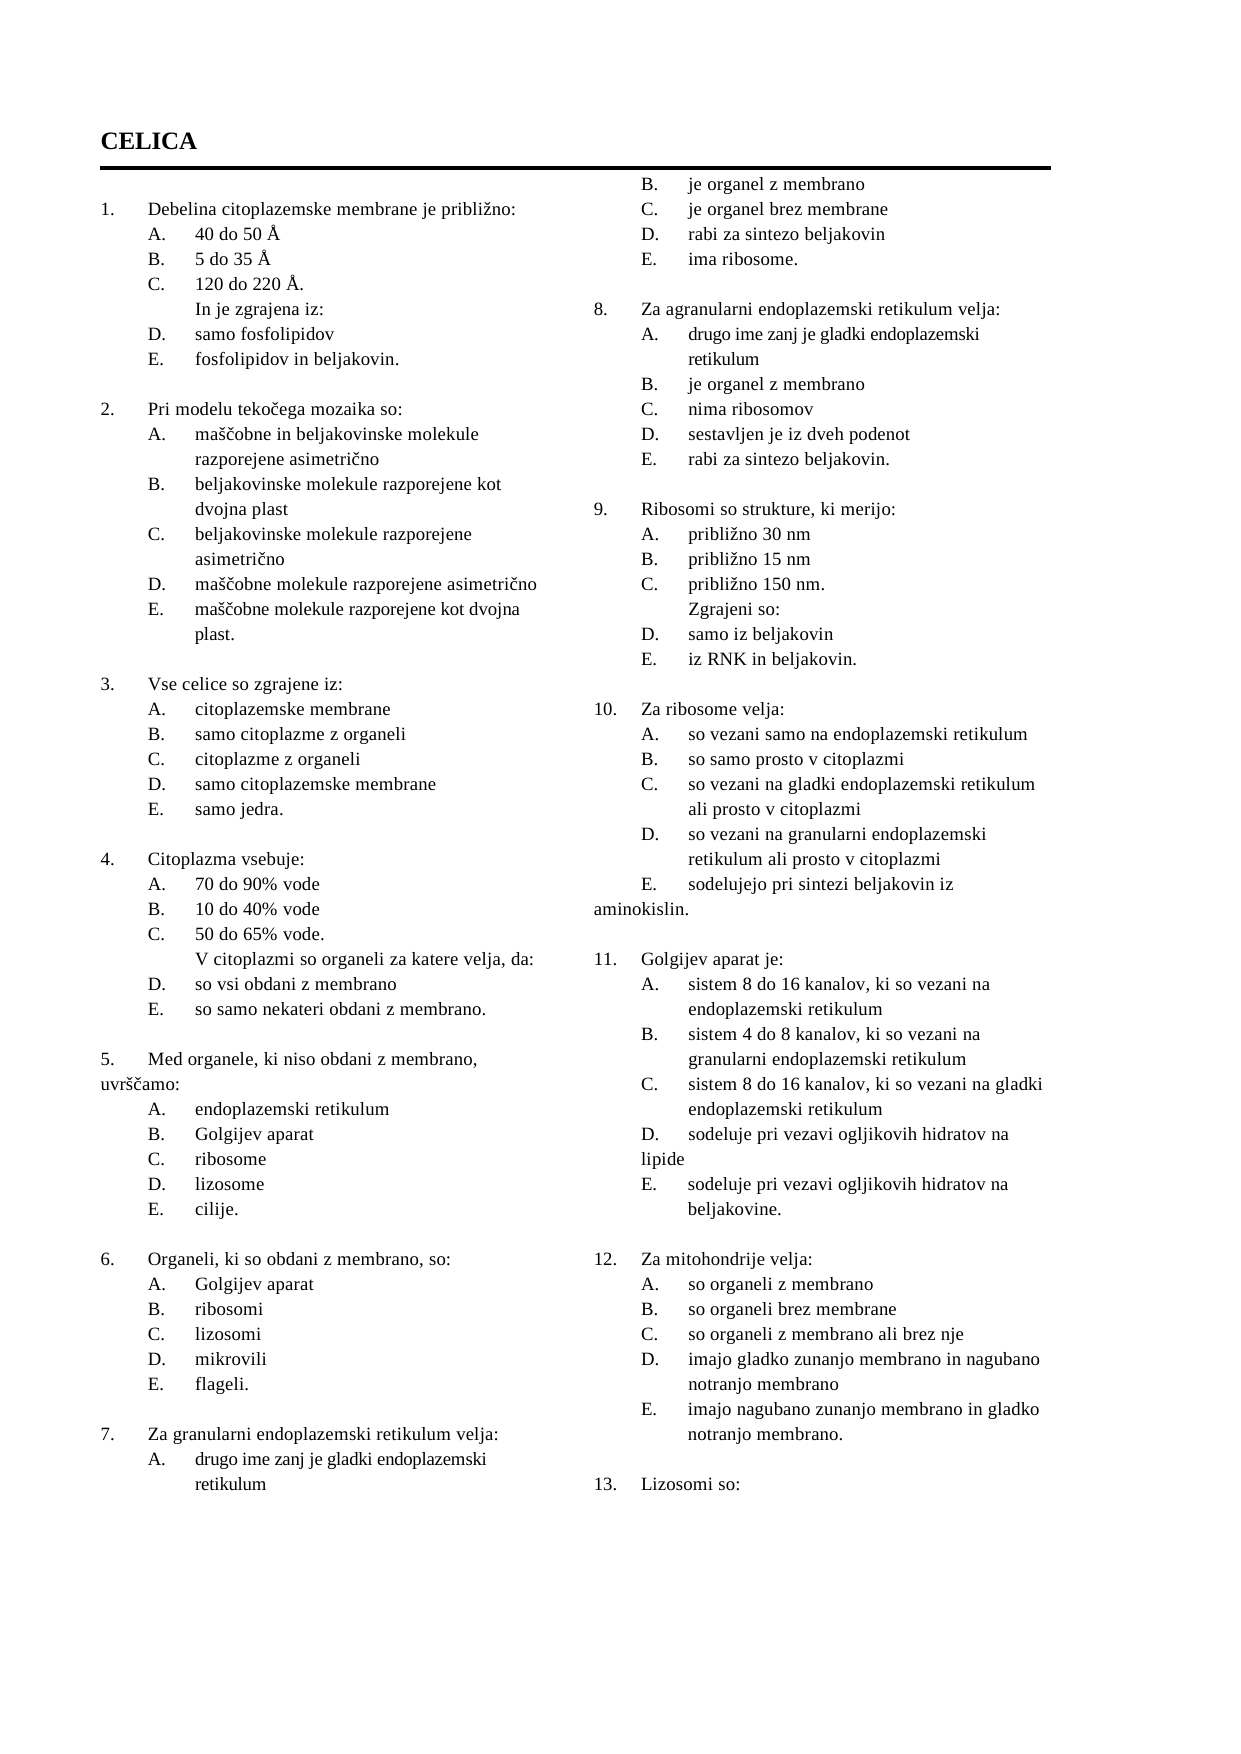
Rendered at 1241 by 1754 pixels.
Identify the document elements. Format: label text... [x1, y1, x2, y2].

text 2. Pri modelu tekočega mozaika so: [100, 395, 558, 420]
text E. cilije. [148, 1195, 558, 1220]
text D. so vsi obdani z membrano [148, 970, 558, 995]
list ribosome [148, 1145, 558, 1170]
list 70 do 90% vode [148, 870, 558, 895]
text D. rabi za sintezo beljakovin [641, 220, 1051, 245]
text E. ima ribosome. [641, 245, 1051, 270]
text E. iz RNK in beljakovin. [641, 645, 1051, 670]
list drugo ime zanj je gladki endoplazemski retikulum [641, 320, 1051, 370]
text 10. Za ribosome velja: [593, 695, 1051, 720]
list so organeli brez membrane [641, 1295, 1051, 1320]
list beljakovinske molekule razporejene asimetrično [148, 520, 558, 570]
list 10 do 40% vode [148, 895, 558, 920]
list citoplazme z organeli [148, 745, 558, 770]
list približno 15 nm [641, 545, 1051, 570]
list samo citoplazme z organeli [148, 720, 558, 745]
text E. so samo nekateri obdani z membrano. [148, 995, 558, 1020]
text 13. Lizosomi so: [593, 1470, 1051, 1495]
text D. mikrovili [100, 1345, 558, 1370]
list 50 do 65% vode. [148, 920, 558, 945]
list sestavljen je iz dveh podenot [641, 420, 1051, 445]
text D. samo iz beljakovin [599, 620, 1051, 645]
list Golgijev aparat [148, 1270, 558, 1295]
text D. samo fosfolipidov [148, 320, 558, 345]
list je organel z membrano [641, 370, 1051, 395]
list je organel brez membrane [641, 195, 1051, 220]
text 4. Citoplazma vsebuje: [100, 845, 558, 870]
text 12. Za mitohondrije velja: [593, 1245, 1051, 1270]
text D. lizosome [148, 1170, 558, 1195]
text 9. Ribosomi so strukture, ki merijo: [593, 495, 1051, 520]
text 6. Organeli, ki so obdani z membrano, so: [100, 1245, 558, 1270]
text D. maščobne molekule razporejene asimetrično [148, 570, 558, 595]
text 5. Med organele, ki niso obdani z membrano, uvrščamo: [100, 1045, 558, 1095]
list so vezani na gladki endoplazemski retikulum ali prosto v citoplazmi [641, 770, 1051, 820]
list so samo prosto v citoplazmi [641, 745, 1051, 770]
text 11. Golgijev aparat je: [593, 945, 1051, 970]
list endoplazemski retikulum [148, 1095, 558, 1120]
text Zgrajeni so: [641, 595, 1051, 620]
list 120 do 220 Å. [148, 270, 558, 295]
list so organeli z membrano ali brez nje [641, 1320, 1051, 1345]
subtitle CELICA [100, 124, 1051, 166]
list približno 30 nm [641, 520, 1051, 545]
list 40 do 50 Å [148, 220, 558, 245]
list nima ribosomov [641, 395, 1051, 420]
list sistem 8 do 16 kanalov, ki so vezani na gladki endoplazemski retikulum [641, 1070, 1051, 1120]
list približno 150 nm. [641, 570, 1051, 595]
text E. rabi za sintezo beljakovin. [593, 445, 1051, 470]
list je organel z membrano [641, 170, 1051, 195]
text E. imajo nagubano zunanjo membrano in gladko notranjo membrano. [641, 1395, 1051, 1445]
list beljakovinske molekule razporejene kot dvojna plast [148, 470, 558, 520]
list Golgijev aparat [148, 1120, 558, 1145]
text C. lizosomi [148, 1320, 558, 1345]
text V citoplazmi so organeli za katere velja, da: [195, 945, 558, 970]
list so organeli z membrano [641, 1270, 1051, 1295]
text E. fosfolipidov in beljakovin. [148, 345, 558, 370]
text E. maščobne molekule razporejene kot dvojna plast. [148, 595, 558, 645]
text 7. Za granularni endoplazemski retikulum velja: [100, 1420, 558, 1445]
list imajo gladko zunanjo membrano in nagubano notranjo membrano [641, 1345, 1051, 1395]
text E. samo jedra. [148, 795, 558, 820]
text E. flageli. [148, 1370, 558, 1395]
list ribosomi [148, 1295, 558, 1320]
text D. so vezani na granularni endoplazemski retikulum ali prosto v citoplazmi [641, 820, 1051, 870]
list sistem 8 do 16 kanalov, ki so vezani na endoplazemski retikulum [641, 970, 1051, 1020]
list sistem 4 do 8 kanalov, ki so vezani na granularni endoplazemski retikulum [641, 1020, 1051, 1070]
list citoplazemske membrane [148, 695, 558, 720]
list so vezani samo na endoplazemski retikulum [641, 720, 1051, 745]
text 1. debelina citoplazemske membrane je približno: [100, 195, 558, 220]
text In je zgrajena iz: [148, 295, 558, 320]
text E. sodelujejo pri sintezi beljakovin iz aminokislin. [593, 870, 1051, 920]
text 3. Vse celice so zgrajene iz: [100, 670, 558, 695]
text D. samo citoplazemske membrane [148, 770, 558, 795]
list drugo ime zanj je gladki endoplazemski retikulum [148, 1445, 558, 1495]
text 8. Za agranularni endoplazemski retikulum velja: [593, 295, 1051, 320]
text E. sodeluje pri vezavi ogljikovih hidratov na beljakovine. [641, 1170, 1051, 1220]
list maščobne in beljakovinske molekule razporejene asimetrično [148, 420, 558, 470]
text D. sodeluje pri vezavi ogljikovih hidratov na lipide [641, 1120, 1051, 1170]
list 5 do 35 Å [148, 245, 558, 270]
